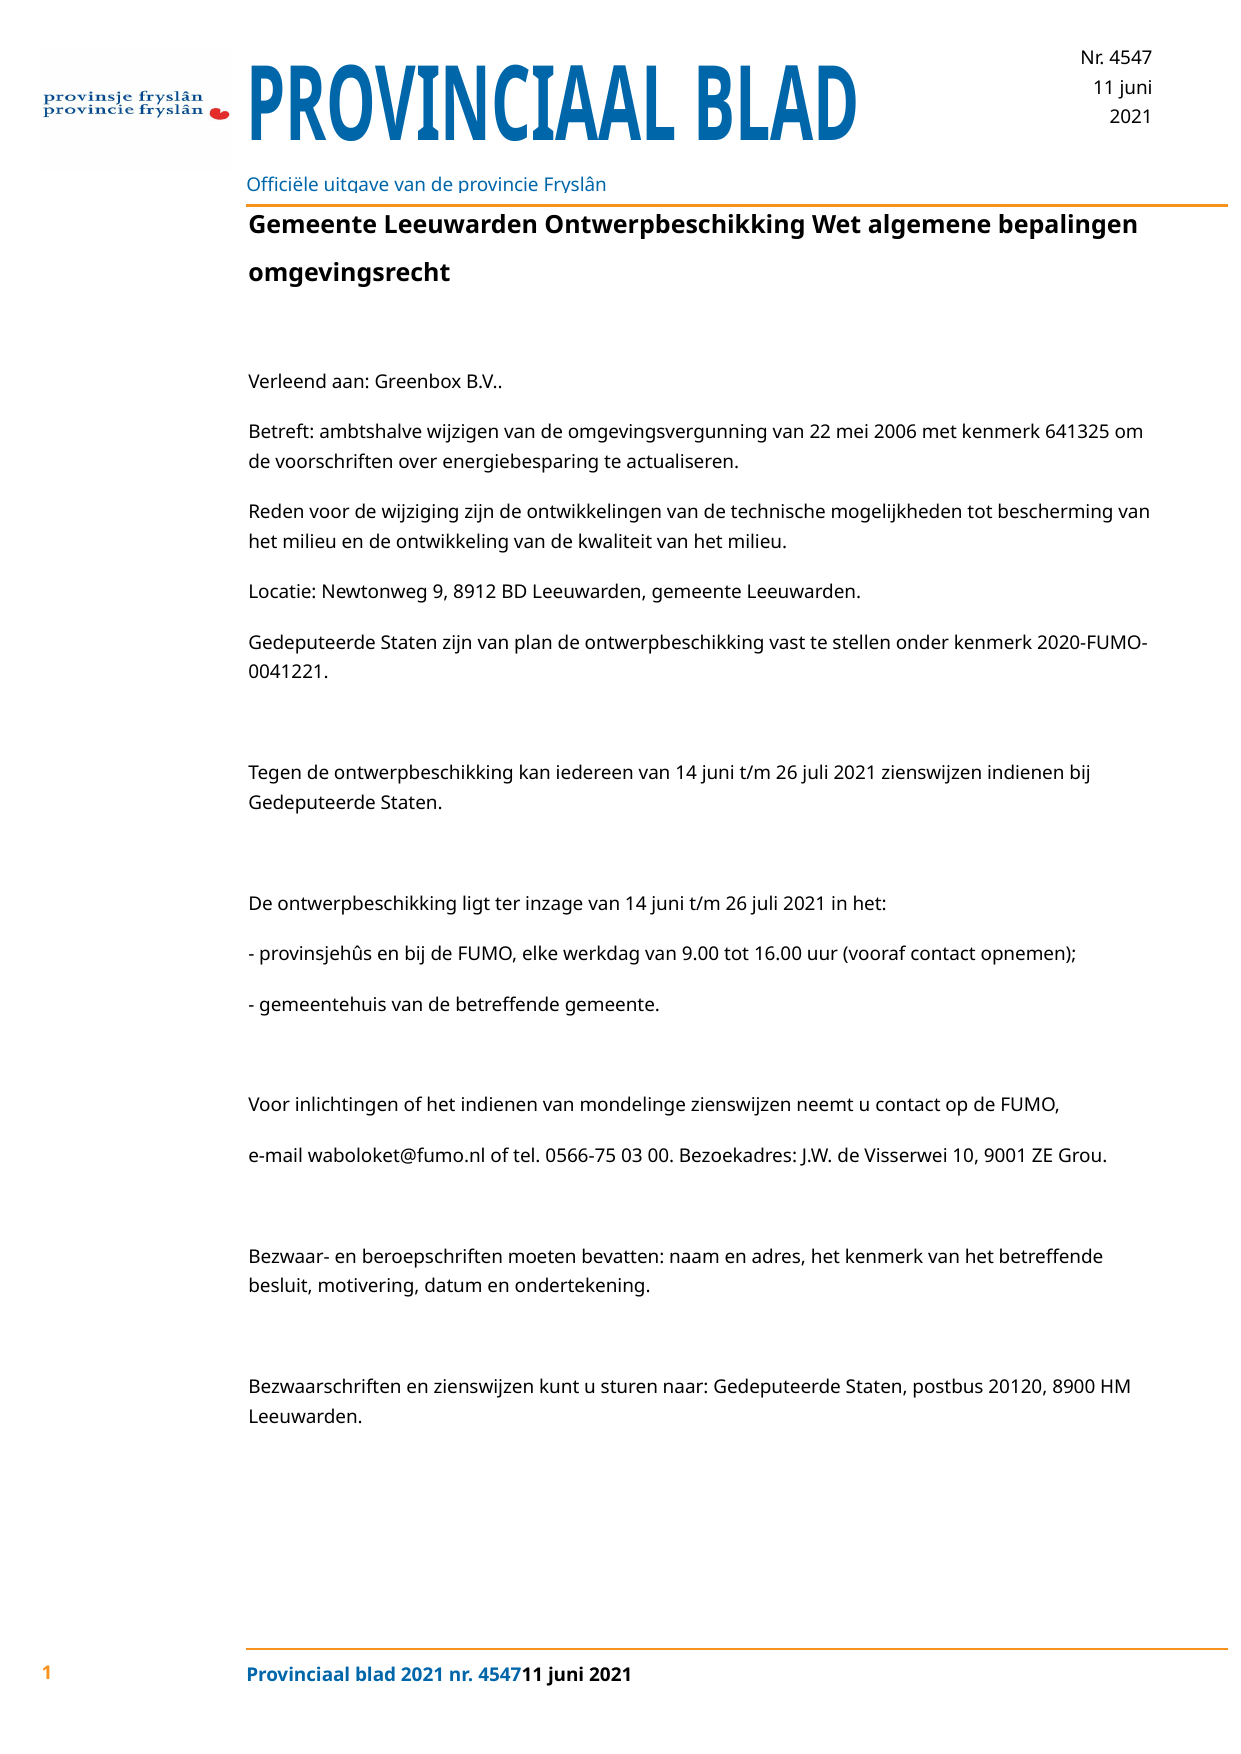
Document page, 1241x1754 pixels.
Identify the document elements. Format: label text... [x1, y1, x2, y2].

picture [41, 47, 231, 172]
text Reden voor de wijziging zijn de ontwikkelingen van de technische mogelijkheden tot bescherming van het milieu en de ontwikkeling van de kwaliteit van het milieu. [248, 499, 1152, 554]
text De ontwerpbeschikking ligt ter inzage van 14 juni t/m 26 juli 2021 in het: [248, 890, 1152, 916]
text Gemeente Leeuwarden Ontwerpbeschikking Wet algemene bepalingen omgevingsrecht [248, 207, 1152, 288]
text Verleend aan: Greenbox B.V.. [248, 368, 1152, 394]
text Tegen de ontwerpbeschikking kan iedereen van 14 juni t/m 26 juli 2021 zienswijzen indienen bij Gedeputeerde Staten. [248, 759, 1152, 815]
text - provinsjehûs en bij de FUMO, elke werkdag van 9.00 tot 16.00 uur (vooraf contact opnemen); [248, 940, 1152, 966]
text e-mail waboloket@fumo.nl of tel. 0566-75 03 00. Bezoekadres: J.W. de Visserwei 10, 9001 ZE Grou. [248, 1142, 1152, 1168]
text Bezwaarschriften en zienswijzen kunt u sturen naar: Gedeputeerde Staten, postbus 20120, 8900 HM Leeuwarden. [248, 1373, 1152, 1429]
text Bezwaar- en beroepschriften moeten bevatten: naam en adres, het kenmerk van het betreffende besluit, motivering, datum en ondertekening. [248, 1243, 1152, 1298]
text Locatie: Newtonweg 9, 8912 BD Leeuwarden, gemeente Leeuwarden. [248, 579, 1152, 604]
text Voor inlichtingen of het indienen van mondelinge zienswijzen neemt u contact op de FUMO, [248, 1092, 1152, 1117]
text - gemeentehuis van de betreffende gemeente. [248, 991, 1152, 1017]
text Betreft: ambtshalve wijzigen van de omgevingsvergunning van 22 mei 2006 met kenmerk 641325 om de voorschriften over energiebesparing te actualiseren. [248, 419, 1152, 474]
text Gedeputeerde Staten zijn van plan de ontwerpbeschikking vast te stellen onder kenmerk 2020-FUMO-0041221. [248, 629, 1152, 684]
